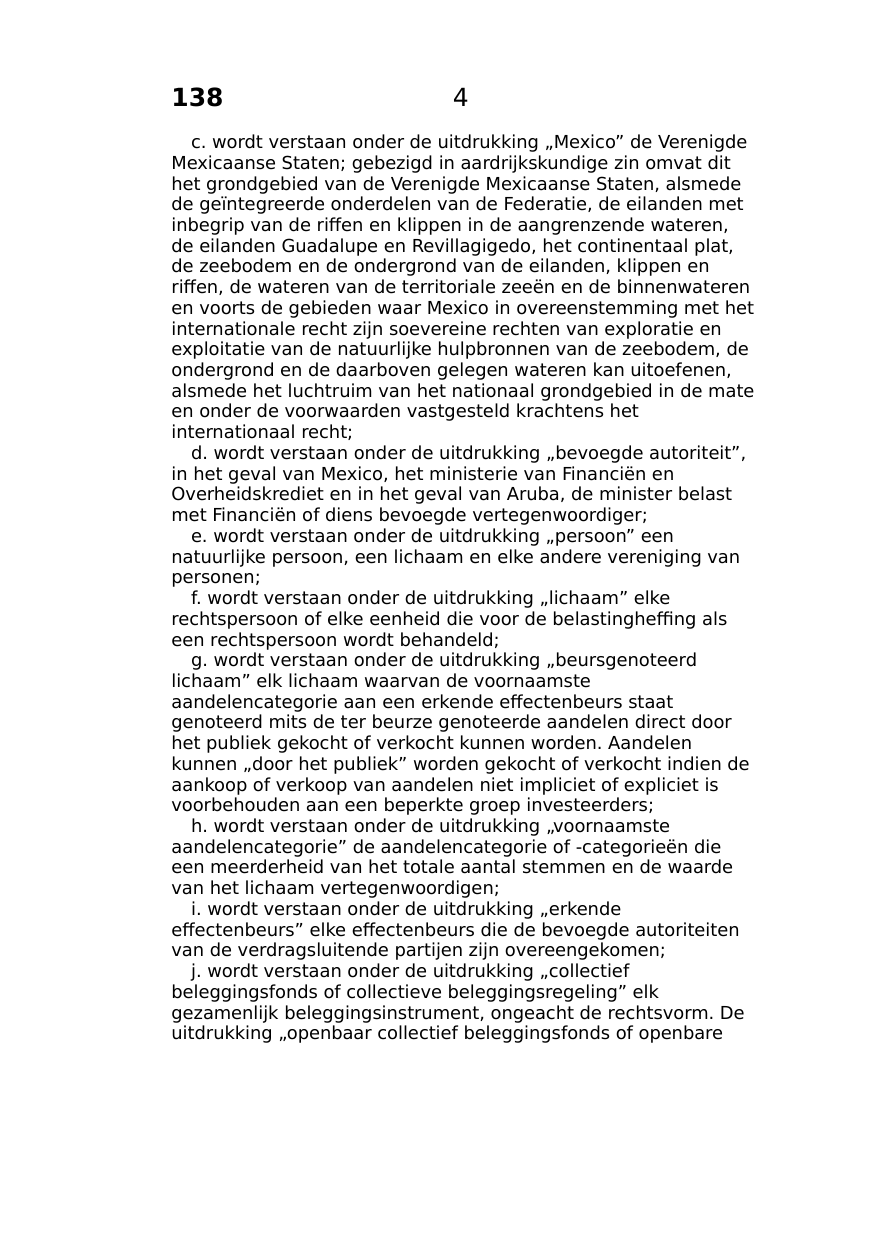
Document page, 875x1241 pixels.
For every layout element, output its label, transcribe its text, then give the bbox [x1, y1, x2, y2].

text f. wordt verstaan onder de uitdrukking „lichaam” elke rechtspersoon of elke eenheid die voor de belastingheffing als een rechtspersoon wordt behandeld; [171, 588, 756, 650]
text j. wordt verstaan onder de uitdrukking „collectief beleggingsfonds of collectieve beleggingsregeling” elk gezamenlijk beleggingsinstrument, ongeacht de rechtsvorm. De uitdrukking „openbaar collectief beleggingsfonds of openbare [171, 961, 756, 1044]
text i. wordt verstaan onder de uitdrukking „erkende effectenbeurs” elke effectenbeurs die de bevoegde autoriteiten van de verdragsluitende partijen zijn overeengekomen; [171, 899, 756, 961]
text e. wordt verstaan onder de uitdrukking „persoon” een natuurlijke persoon, een lichaam en elke andere vereniging van personen; [171, 526, 756, 588]
text g. wordt verstaan onder de uitdrukking „beursgenoteerd lichaam” elk lichaam waarvan de voornaamste aandelencategorie aan een erkende effectenbeurs staat genoteerd mits de ter beurze genoteerde aandelen direct door het publiek gekocht of verkocht kunnen worden. Aandelen kunnen „door het publiek” worden gekocht of verkocht indien de aankoop of verkoop van aandelen niet impliciet of expliciet is voorbehouden aan een beperkte groep investeerders; [171, 650, 756, 816]
text c. wordt verstaan onder de uitdrukking „Mexico” de Verenigde Mexicaanse Staten; gebezigd in aardrijkskundige zin omvat dit het grondgebied van de Verenigde Mexicaanse Staten, alsmede de geïntegreerde onderdelen van de Federatie, de eilanden met inbegrip van de riffen en klippen in de aangrenzende wateren, de eilanden Guadalupe en Revillagigedo, het continentaal plat, de zeebodem en de ondergrond van de eilanden, klippen en riffen, de wateren van de territoriale zeeën en de binnenwateren en voorts de gebieden waar Mexico in overeenstemming met het internationale recht zijn soevereine rechten van exploratie en exploitatie van de natuurlijke hulpbronnen van de zeebodem, de ondergrond en de daarboven gelegen wateren kan uitoefenen, alsmede het luchtruim van het nationaal grondgebied in de mate en onder de voorwaarden vastgesteld krachtens het internationaal recht; [171, 132, 756, 443]
text h. wordt verstaan onder de uitdrukking „voornaamste aandelencategorie” de aandelencategorie of -categorieën die een meerderheid van het totale aantal stemmen en de waarde van het lichaam vertegenwoordigen; [171, 816, 756, 899]
text d. wordt verstaan onder de uitdrukking „bevoegde autoriteit”, in het geval van Mexico, het ministerie van Financiën en Overheidskrediet en in het geval van Aruba, de minister belast met Financiën of diens bevoegde vertegenwoordiger; [171, 443, 756, 526]
